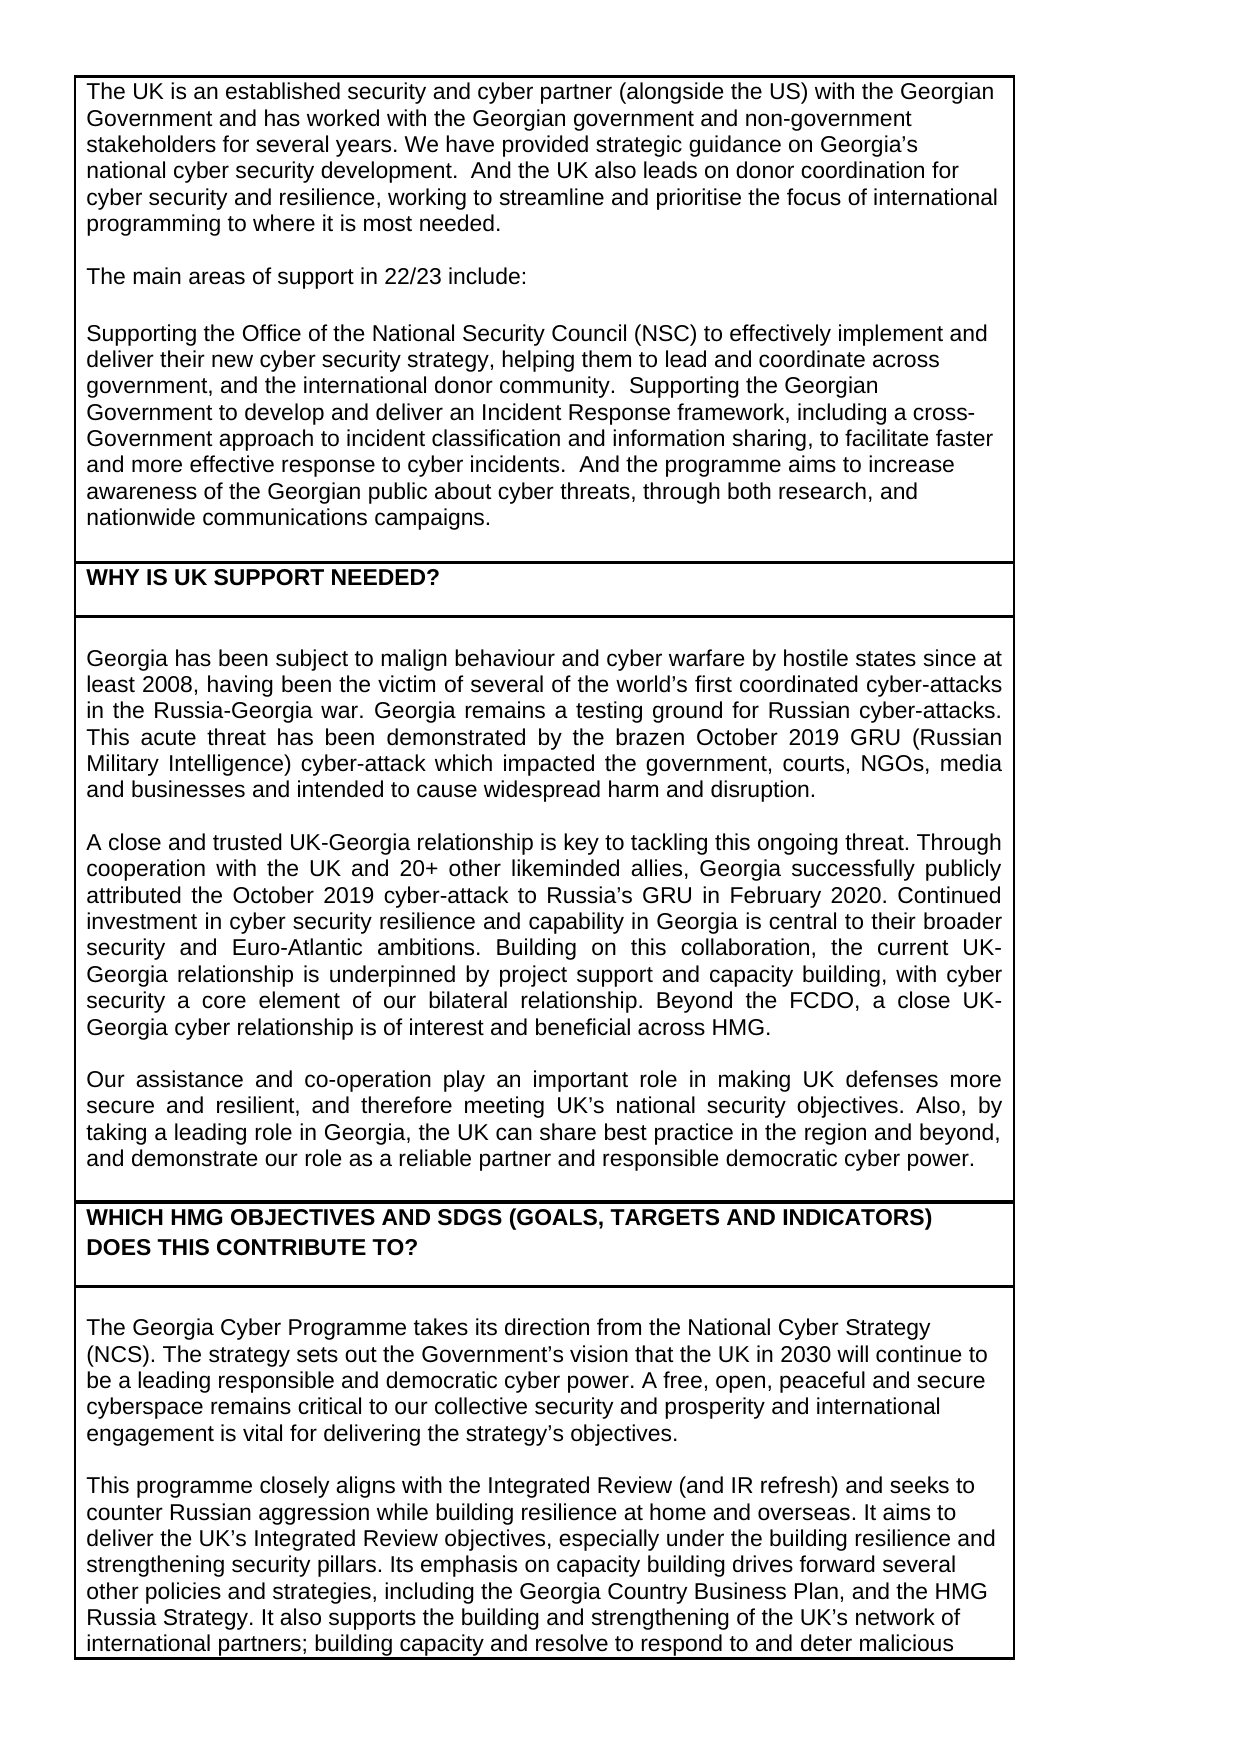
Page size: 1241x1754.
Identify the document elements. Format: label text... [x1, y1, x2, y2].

table_cell The Georgia Cyber Programme takes its direction from the National Cyber Strategy (NCS). The strategy sets out the Government’s vision that the UK in 2030 will continue to be a leading responsible and democratic cyber power. A free, open, peaceful and secure cyberspace remains critical to our collective security and prosperity and international engagement is vital for delivering the strategy’s objectives. This programme closely aligns with the Integrated Review (and IR refresh) and seeks to counter Russian aggression while building resilience at home and overseas. It aims to deliver the UK’s Integrated Review objectives, especially under the building resilience and strengthening security pillars. Its emphasis on capacity building drives forward several other policies and strategies, including the Georgia Country Business Plan, and the HMG Russia Strategy. It also supports the building and strengthening of the UK’s network of international partners; building capacity and resolve to respond to and deter malicious [76, 1288, 1013, 1657]
table_cell Which HMG objectives and SDGs (goals, targets and indicators) does this contribute to? [76, 1204, 1013, 1285]
table_cell The UK is an established security and cyber partner (alongside the US) with the Georgian Government and has worked with the Georgian government and non-government stakeholders for several years. We have provided strategic guidance on Georgia’s national cyber security development. And the UK also leads on donor coordination for cyber security and resilience, working to streamline and prioritise the focus of international programming to where it is most needed. The main areas of support in 22/23 include: Supporting the Office of the National Security Council (NSC) to effectively implement and deliver their new cyber security strategy, helping them to lead and coordinate across government, and the international donor community. Supporting the Georgian Government to develop and deliver an Incident Response framework, including a cross-Government approach to incident classification and information sharing, to facilitate faster and more effective response to cyber incidents. And the programme aims to increase awareness of the Georgian public about cyber threats, through both research, and nationwide communications campaigns. [76, 78, 1013, 561]
table_cell Georgia has been subject to malign behaviour and cyber warfare by hostile states since at least 2008, having been the victim of several of the world’s first coordinated cyber-attacks in the Russia-Georgia war. Georgia remains a testing ground for Russian cyber-attacks. This acute threat has been demonstrated by the brazen October 2019 GRU (Russian Military Intelligence) cyber-attack which impacted the government, courts, NGOs, media and businesses and intended to cause widespread harm and disruption. A close and trusted UK-Georgia relationship is key to tackling this ongoing threat. Through cooperation with the UK and 20+ other likeminded allies, Georgia successfully publicly attributed the October 2019 cyber-attack to Russia’s GRU in February 2020. Continued investment in cyber security resilience and capability in Georgia is central to their broader security and Euro-Atlantic ambitions. Building on this collaboration, the current UK-Georgia relationship is underpinned by project support and capacity building, with cyber security a core element of our bilateral relationship. Beyond the FCDO, a close UK-Georgia cyber relationship is of interest and beneficial across HMG. Our assistance and co-operation play an important role in making UK defenses more secure and resilient, and therefore meeting UK’s national security objectives. Also, by taking a leading role in Georgia, the UK can share best practice in the region and beyond, and demonstrate our role as a reliable partner and responsible democratic cyber power. [76, 618, 1013, 1200]
table_cell WHY IS UK SUPPORT NEEDED? [76, 564, 1013, 615]
